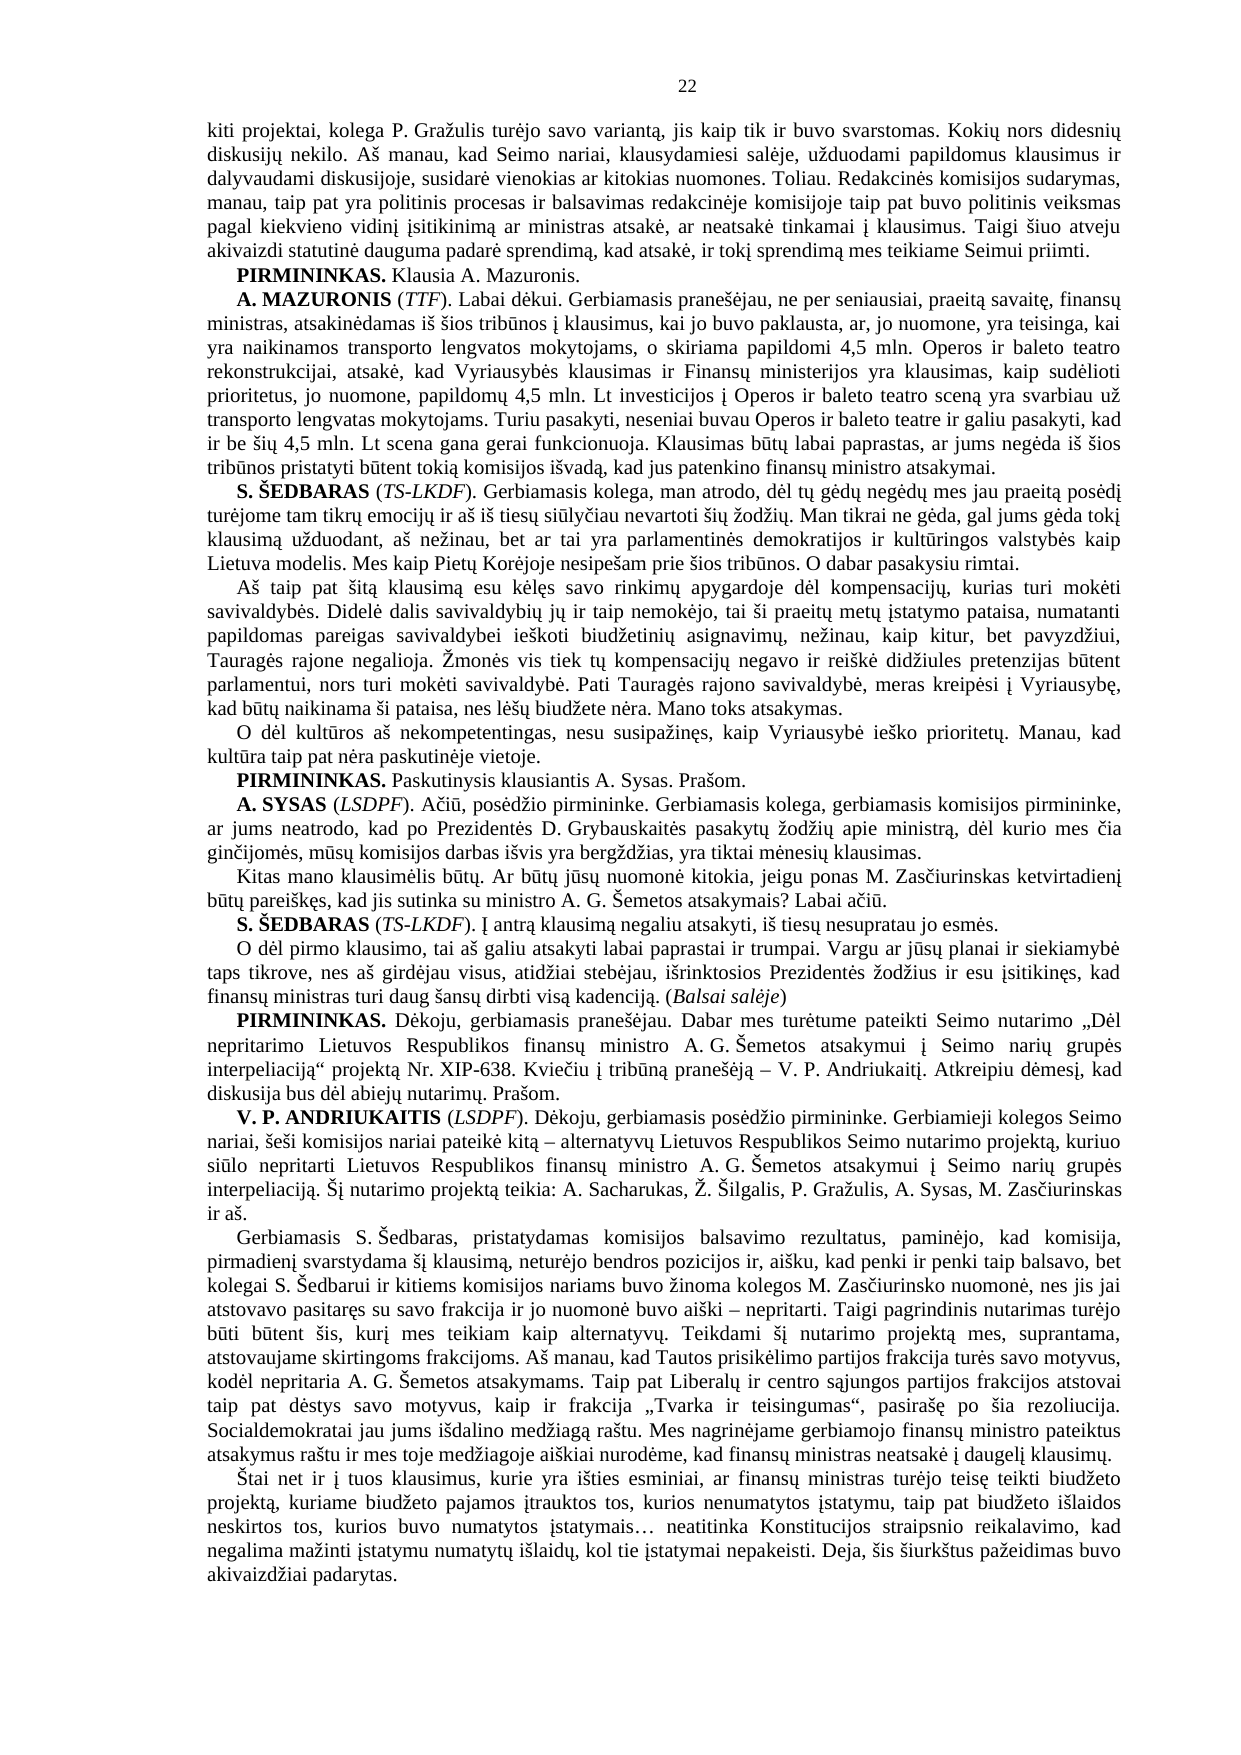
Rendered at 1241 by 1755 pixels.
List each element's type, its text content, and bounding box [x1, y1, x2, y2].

text Aš taip pat šitą klausimą esu kėlęs savo rinkimų apygardoje dėl kompensacijų, kurias turi mokėti savivaldybės. Didelė dalis savivaldybių jų ir taip nemokėjo, tai ši praeitų metų įstatymo pataisa, numatanti papildomas pareigas savivaldybei ieškoti biudžetinių asignavimų, nežinau, kaip kitur, bet pavyzdžiui, Tauragės rajone negalioja. Žmonės vis tiek tų kompensacijų negavo ir reiškė didžiules pretenzijas būtent parlamentui, nors turi mokėti savivaldybė. Pati Tauragės rajono savivaldybė, meras kreipėsi į Vyriausybę, kad būtų naikinama ši pataisa, nes lėšų biudžete nėra. Mano toks atsakymas. [207, 575, 1122, 720]
text Štai net ir į tuos klausimus, kurie yra išties esminiai, ar finansų ministras turėjo teisę teikti biudžeto projektą, kuriame biudžeto pajamos įtrauktos tos, kurios nenumatytos įstatymu, taip pat biudžeto išlaidos neskirtos tos, kurios buvo numatytos įstatymais… neatitinka Konstitucijos straipsnio reikalavimo, kad negalima mažinti įstatymu numatytų išlaidų, kol tie įstatymai nepakeisti. Deja, šis šiurkštus pažeidimas buvo akivaizdžiai padarytas. [207, 1466, 1122, 1586]
text A. MAZURONIS (TTF). Labai dėkui. Gerbiamasis pranešėjau, ne per seniausiai, praeitą savaitę, finansų ministras, atsakinėdamas iš šios tribūnos į klausimus, kai jo buvo paklausta, ar, jo nuomone, yra teisinga, kai yra naikinamos transporto lengvatos mokytojams, o skiriama papildomi 4,5 mln. Operos ir baleto teatro rekonstrukcijai, atsakė, kad Vyriausybės klausimas ir Finansų ministerijos yra klausimas, kaip sudėlioti prioritetus, jo nuomone, papildomų 4,5 mln. Lt investicijos į Operos ir baleto teatro sceną yra svarbiau už transporto lengvatas mokytojams. Turiu pasakyti, neseniai buvau Operos ir baleto teatre ir galiu pasakyti, kad ir be šių 4,5 mln. Lt scena gana gerai funkcionuoja. Klausimas būtų labai paprastas, ar jums negėda iš šios tribūnos pristatyti būtent tokią komisijos išvadą, kad jus patenkino finansų ministro atsakymai. [207, 287, 1122, 479]
text PIRMININKAS. Klausia A. Mazuronis. [207, 262, 1122, 287]
text S. ŠEDBARAS (TS-LKDF). Gerbiamasis kolega, man atrodo, dėl tų gėdų negėdų mes jau praeitą posėdį turėjome tam tikrų emocijų ir aš iš tiesų siūlyčiau nevartoti šių žodžių. Man tikrai ne gėda, gal jums gėda tokį klausimą užduodant, aš nežinau, bet ar tai yra parlamentinės demokratijos ir kultūringos valstybės kaip Lietuva modelis. Mes kaip Pietų Korėjoje nesipešam prie šios tribūnos. O dabar pasakysiu rimtai. [207, 479, 1122, 575]
text O dėl pirmo klausimo, tai aš galiu atsakyti labai paprastai ir trumpai. Vargu ar jūsų planai ir siekiamybė taps tikrove, nes aš girdėjau visus, atidžiai stebėjau, išrinktosios Prezidentės žodžius ir esu įsitikinęs, kad finansų ministras turi daug šansų dirbti visą kadenciją. (Balsai salėje) [207, 936, 1122, 1008]
text S. ŠEDBARAS (TS-LKDF). Į antrą klausimą negaliu atsakyti, iš tiesų nesupratau jo esmės. [207, 912, 1122, 936]
text PIRMININKAS. Paskutinysis klausiantis A. Sysas. Prašom. [207, 768, 1122, 792]
text Gerbiamasis S. Šedbaras, pristatydamas komisijos balsavimo rezultatus, paminėjo, kad komisija, pirmadienį svarstydama šį klausimą, neturėjo bendros pozicijos ir, aišku, kad penki ir penki taip balsavo, bet kolegai S. Šedbarui ir kitiems komisijos nariams buvo žinoma kolegos M. Zasčiurinsko nuomonė, nes jis jai atstovavo pasitaręs su savo frakcija ir jo nuomonė buvo aiški – nepritarti. Taigi pagrindinis nutarimas turėjo būti būtent šis, kurį mes teikiam kaip alternatyvų. Teikdami šį nutarimo projektą mes, suprantama, atstovaujame skirtingoms frakcijoms. Aš manau, kad Tautos prisikėlimo partijos frakcija turės savo motyvus, kodėl nepritaria A. G. Šemetos atsakymams. Taip pat Liberalų ir centro sąjungos partijos frakcijos atstovai taip pat dėstys savo motyvus, kaip ir frakcija „Tvarka ir teisingumas“, pasirašę po šia rezoliucija. Socialdemokratai jau jums išdalino medžiagą raštu. Mes nagrinėjame gerbiamojo finansų ministro pateiktus atsakymus raštu ir mes toje medžiagoje aiškiai nurodėme, kad finansų ministras neatsakė į daugelį klausimų. [207, 1225, 1122, 1466]
text V. P. ANDRIUKAITIS (LSDPF). Dėkoju, gerbiamasis posėdžio pirmininke. Gerbiamieji kolegos Seimo nariai, šeši komisijos nariai pateikė kitą – alternatyvų Lietuvos Respublikos Seimo nutarimo projektą, kuriuo siūlo nepritarti Lietuvos Respublikos finansų ministro A. G. Šemetos atsakymui į Seimo narių grupės interpeliaciją. Šį nutarimo projektą teikia: A. Sacharukas, Ž. Šilgalis, P. Gražulis, A. Sysas, M. Zasčiurinskas ir aš. [207, 1105, 1122, 1225]
text Kitas mano klausimėlis būtų. Ar būtų jūsų nuomonė kitokia, jeigu ponas M. Zasčiurinskas ketvirtadienį būtų pareiškęs, kad jis sutinka su ministro A. G. Šemetos atsakymais? Labai ačiū. [207, 864, 1122, 912]
text O dėl kultūros aš nekompetentingas, nesu susipažinęs, kaip Vyriausybė ieško prioritetų. Manau, kad kultūra taip pat nėra paskutinėje vietoje. [207, 720, 1122, 768]
text kiti projektai, kolega P. Gražulis turėjo savo variantą, jis kaip tik ir buvo svarstomas. Kokių nors didesnių diskusijų nekilo. Aš manau, kad Seimo nariai, klausydamiesi salėje, užduodami papildomus klausimus ir dalyvaudami diskusijoje, susidarė vienokias ar kitokias nuomones. Toliau. Redakcinės komisijos sudarymas, manau, taip pat yra politinis procesas ir balsavimas redakcinėje komisijoje taip pat buvo politinis veiksmas pagal kiekvieno vidinį įsitikinimą ar ministras atsakė, ar neatsakė tinkamai į klausimus. Taigi šiuo atveju akivaizdi statutinė dauguma padarė sprendimą, kad atsakė, ir tokį sprendimą mes teikiame Seimui priimti. [207, 118, 1122, 262]
text PIRMININKAS. Dėkoju, gerbiamasis pranešėjau. Dabar mes turėtume pateikti Seimo nutarimo „Dėl nepritarimo Lietuvos Respublikos finansų ministro A. G. Šemetos atsakymui į Seimo narių grupės interpeliaciją“ projektą Nr. XIP-638. Kviečiu į tribūną pranešėją – V. P. Andriukaitį. Atkreipiu dėmesį, kad diskusija bus dėl abiejų nutarimų. Prašom. [207, 1008, 1122, 1105]
text A. SYSAS (LSDPF). Ačiū, posėdžio pirmininke. Gerbiamasis kolega, gerbiamasis komisijos pirmininke, ar jums neatrodo, kad po Prezidentės D. Grybauskaitės pasakytų žodžių apie ministrą, dėl kurio mes čia ginčijomės, mūsų komisijos darbas išvis yra bergždžias, yra tiktai mėnesių klausimas. [207, 792, 1122, 864]
